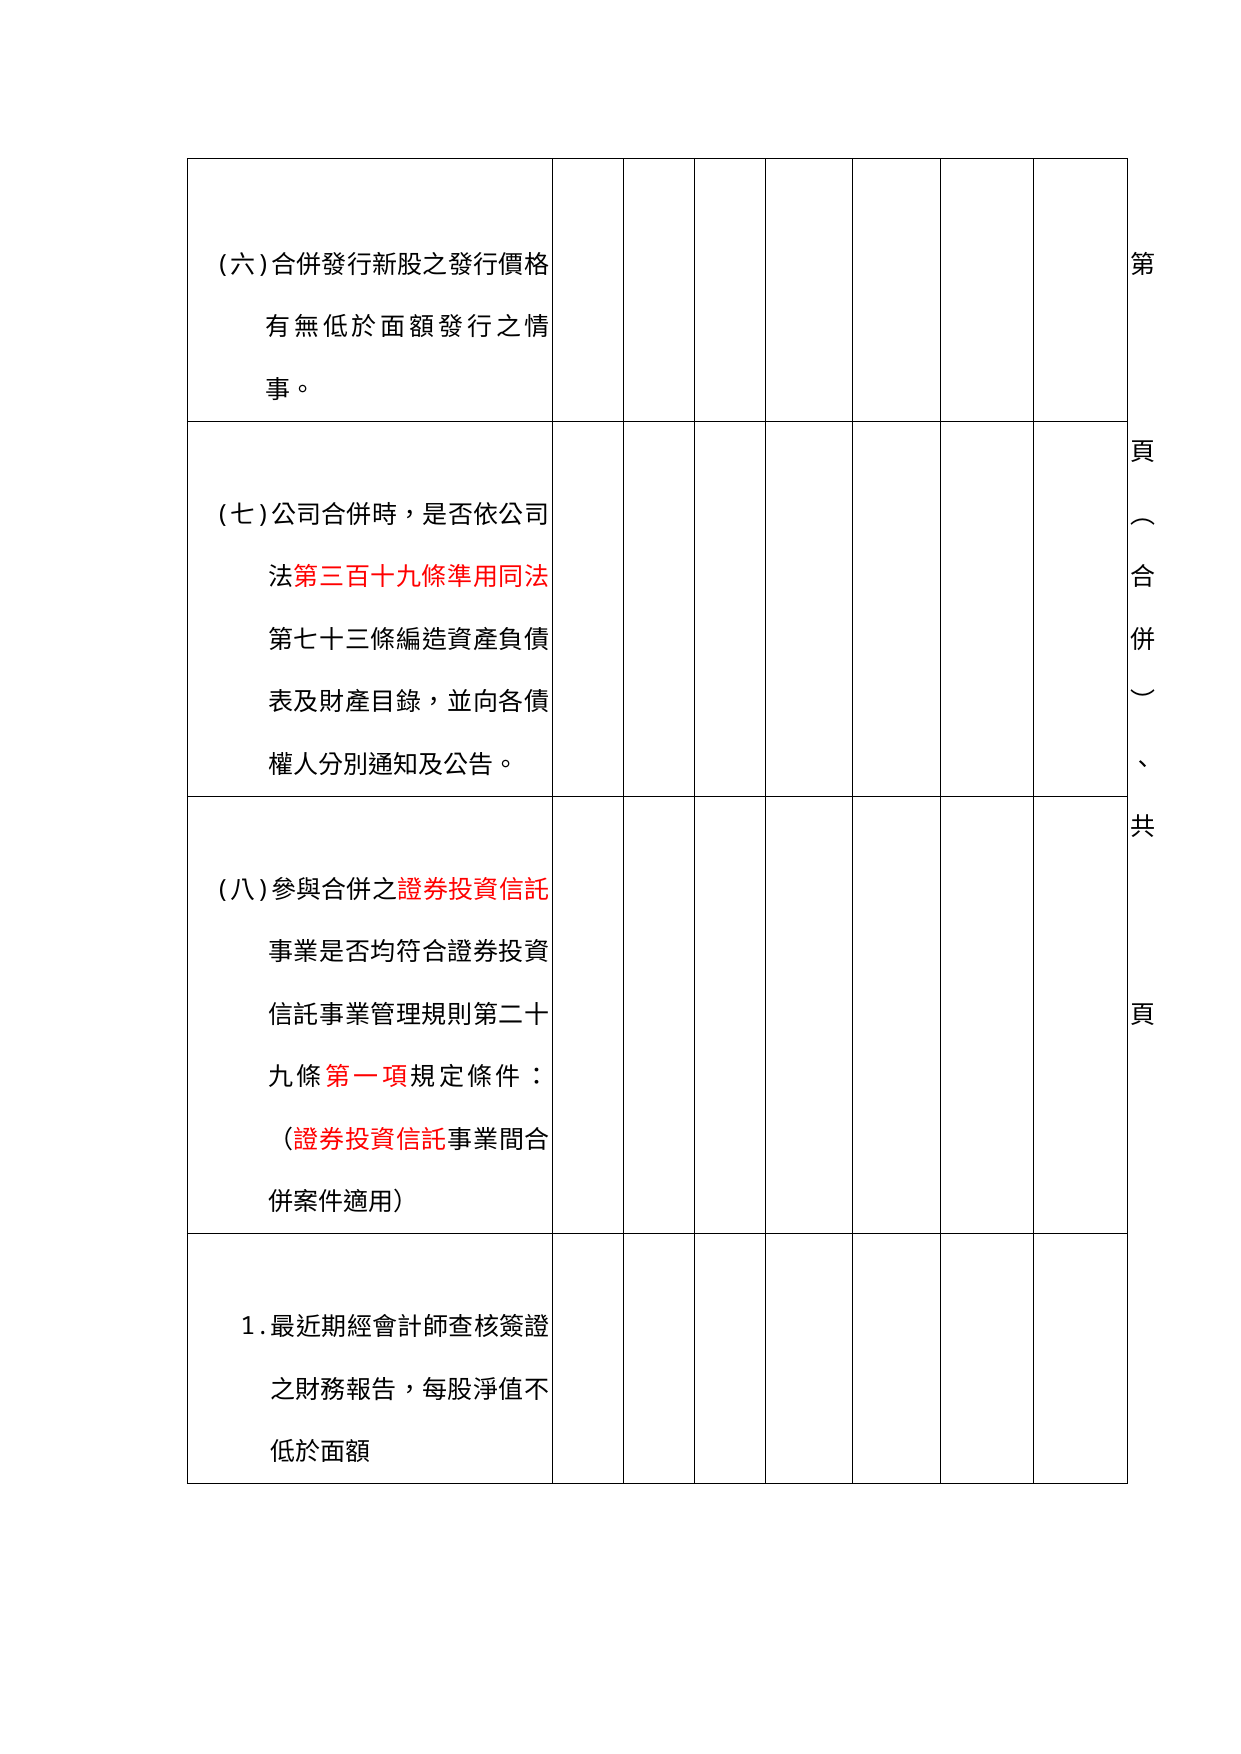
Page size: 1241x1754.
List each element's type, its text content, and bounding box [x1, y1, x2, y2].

table_cell [1221, 158, 1240, 1233]
table_cell 第 頁 ︵ 合 併 ︶ 、 共 頁 [1128, 158, 1221, 1233]
table_cell [941, 159, 1033, 421]
table_cell [766, 159, 852, 421]
table_cell (七)公司合併時，是否依公司法第三百十九條準用同法第七十三條編造資產負債表及財產目錄，並向各債權人分別通知及公告。 [188, 422, 552, 796]
table_cell [1034, 422, 1127, 796]
table_cell [624, 159, 694, 421]
table_cell [624, 1234, 694, 1483]
table_cell [624, 797, 694, 1233]
table_cell [853, 1234, 940, 1483]
table_cell [553, 159, 623, 421]
table_cell [1128, 1233, 1240, 1483]
table_cell [941, 1234, 1033, 1483]
table_cell [553, 1234, 623, 1483]
table_cell [695, 159, 765, 421]
table_cell [1034, 1234, 1127, 1483]
table_cell [695, 797, 765, 1233]
table_cell [624, 422, 694, 796]
table_cell (六)合併發行新股之發行價格有無低於面額發行之情事。 [188, 159, 552, 421]
table_cell (八)參與合併之證券投資信託事業是否均符合證券投資信託事業管理規則第二十九條第一項規定條件：（證券投資信託事業間合併案件適用） [188, 797, 552, 1233]
table_cell 1.最近期經會計師查核簽證之財務報告，每股淨值不低於面額 [188, 1234, 552, 1483]
table_cell [695, 1234, 765, 1483]
table_cell [853, 797, 940, 1233]
table_cell [695, 422, 765, 796]
table_cell [941, 422, 1033, 796]
table_cell [766, 1234, 852, 1483]
table_cell [941, 797, 1033, 1233]
table_cell [1034, 797, 1127, 1233]
table_cell [766, 422, 852, 796]
table_cell [1034, 159, 1127, 421]
table_cell [553, 797, 623, 1233]
table_cell [553, 422, 623, 796]
table_cell [766, 797, 852, 1233]
table_cell [853, 159, 940, 421]
table_cell [853, 422, 940, 796]
